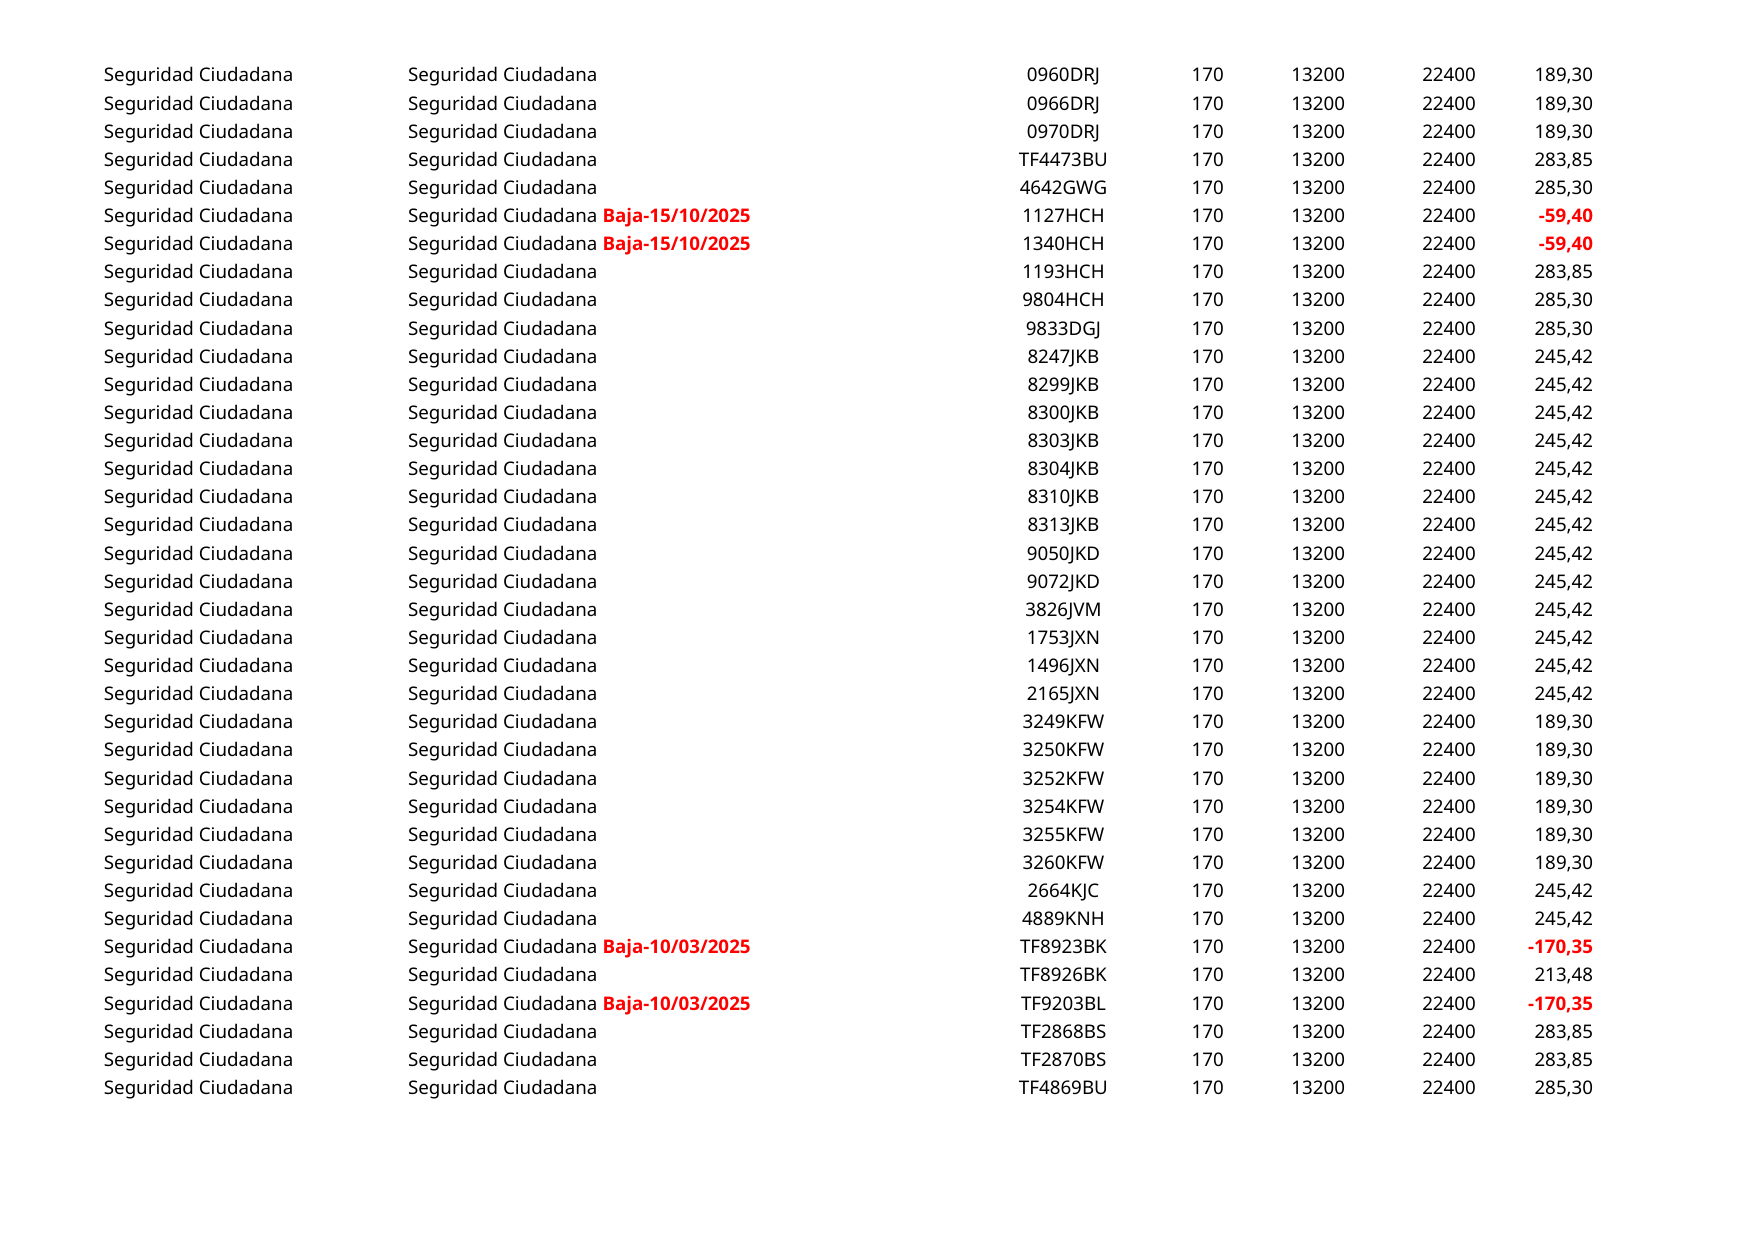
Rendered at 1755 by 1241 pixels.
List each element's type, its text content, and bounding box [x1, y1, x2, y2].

table_cell 170 [1122, 256, 1231, 284]
table_cell 13200 [1231, 340, 1352, 368]
table_cell 8299JKB [1005, 369, 1122, 397]
table_cell Seguridad Ciudadana [401, 565, 1005, 593]
table_cell Seguridad Ciudadana [96, 622, 401, 650]
table_cell 13200 [1231, 1015, 1352, 1043]
table_cell 3252KFW [1005, 762, 1122, 790]
table_cell Seguridad Ciudadana [96, 369, 401, 397]
table_cell 189,30 [1483, 59, 1610, 87]
table_cell 13200 [1231, 987, 1352, 1015]
table_cell 22400 [1352, 256, 1483, 284]
table_cell 170 [1122, 762, 1231, 790]
table_cell 13200 [1231, 115, 1352, 143]
table_cell 170 [1122, 425, 1231, 453]
table_cell Seguridad Ciudadana [401, 144, 1005, 172]
table_cell 13200 [1231, 706, 1352, 734]
table_cell 4642GWG [1005, 172, 1122, 200]
table_cell Seguridad Ciudadana [96, 397, 401, 425]
table_cell 8303JKB [1005, 425, 1122, 453]
table_cell Seguridad Ciudadana [96, 340, 401, 368]
table_cell 170 [1122, 650, 1231, 678]
table_cell 13200 [1231, 172, 1352, 200]
table_cell 13200 [1231, 59, 1352, 87]
table_cell 13200 [1231, 847, 1352, 875]
table_cell 22400 [1352, 59, 1483, 87]
table_cell 3260KFW [1005, 847, 1122, 875]
table_cell 245,42 [1483, 565, 1610, 593]
table_cell 22400 [1352, 678, 1483, 706]
table_cell Seguridad Ciudadana [401, 734, 1005, 762]
table_cell 285,30 [1483, 284, 1610, 312]
table_cell 22400 [1352, 987, 1483, 1015]
table_cell 170 [1122, 509, 1231, 537]
table_cell Seguridad Ciudadana [96, 537, 401, 565]
table_cell 8310JKB [1005, 481, 1122, 509]
table_cell 8313JKB [1005, 509, 1122, 537]
table_cell TF4869BU [1005, 1072, 1122, 1100]
table_cell Seguridad Ciudadana [401, 284, 1005, 312]
table_cell TF8923BK [1005, 931, 1122, 959]
table_cell 170 [1122, 959, 1231, 987]
table_cell Seguridad Ciudadana [401, 256, 1005, 284]
table_cell 245,42 [1483, 509, 1610, 537]
table_cell 245,42 [1483, 622, 1610, 650]
table_cell 22400 [1352, 1072, 1483, 1100]
table_cell Seguridad Ciudadana [96, 256, 401, 284]
table_cell Seguridad Ciudadana [401, 847, 1005, 875]
table_cell 170 [1122, 903, 1231, 931]
table_cell 22400 [1352, 369, 1483, 397]
table_cell Seguridad Ciudadana [401, 1015, 1005, 1043]
table_cell 13200 [1231, 1044, 1352, 1072]
table_cell 4889KNH [1005, 903, 1122, 931]
table_cell -170,35 [1483, 931, 1610, 959]
table_cell Seguridad Ciudadana [96, 819, 401, 847]
table_cell -59,40 [1483, 200, 1610, 228]
table_cell 8247JKB [1005, 340, 1122, 368]
table_cell 1496JXN [1005, 650, 1122, 678]
table_cell Seguridad Ciudadana [96, 1015, 401, 1043]
table_cell 22400 [1352, 650, 1483, 678]
table_cell 9833DGJ [1005, 312, 1122, 340]
table_cell -59,40 [1483, 228, 1610, 256]
table_cell 13200 [1231, 1072, 1352, 1100]
table_cell 22400 [1352, 762, 1483, 790]
table_cell 13200 [1231, 397, 1352, 425]
table_cell 170 [1122, 172, 1231, 200]
table_cell 22400 [1352, 931, 1483, 959]
table_cell Seguridad Ciudadana [96, 847, 401, 875]
table_cell 245,42 [1483, 425, 1610, 453]
table_cell 22400 [1352, 537, 1483, 565]
table_cell 22400 [1352, 847, 1483, 875]
table_cell Seguridad Ciudadana [96, 762, 401, 790]
table_cell 13200 [1231, 425, 1352, 453]
table_cell 170 [1122, 59, 1231, 87]
table_cell Seguridad Ciudadana [96, 959, 401, 987]
table_cell 170 [1122, 819, 1231, 847]
table_cell Seguridad Ciudadana [96, 706, 401, 734]
table_cell 22400 [1352, 453, 1483, 481]
table_cell Seguridad Ciudadana [96, 903, 401, 931]
table_cell 245,42 [1483, 875, 1610, 903]
table_cell 170 [1122, 734, 1231, 762]
table_cell 170 [1122, 537, 1231, 565]
table_cell TF8926BK [1005, 959, 1122, 987]
table_cell 9072JKD [1005, 565, 1122, 593]
table_cell TF9203BL [1005, 987, 1122, 1015]
table_cell 170 [1122, 875, 1231, 903]
table_cell 245,42 [1483, 397, 1610, 425]
table_cell TF4473BU [1005, 144, 1122, 172]
table_cell 245,42 [1483, 481, 1610, 509]
table_cell 22400 [1352, 425, 1483, 453]
table_cell Seguridad Ciudadana [96, 931, 401, 959]
table_cell 285,30 [1483, 172, 1610, 200]
table_cell 3255KFW [1005, 819, 1122, 847]
table_cell 22400 [1352, 340, 1483, 368]
table_cell 1753JXN [1005, 622, 1122, 650]
table_cell 170 [1122, 594, 1231, 622]
table_cell Seguridad Ciudadana Baja-15/10/2025 [401, 200, 1005, 228]
table_cell Seguridad Ciudadana [96, 200, 401, 228]
table_cell 170 [1122, 847, 1231, 875]
table_cell 170 [1122, 369, 1231, 397]
table_cell Seguridad Ciudadana Baja-10/03/2025 [401, 931, 1005, 959]
table_cell 22400 [1352, 1015, 1483, 1043]
table_cell 283,85 [1483, 1015, 1610, 1043]
table_cell 245,42 [1483, 678, 1610, 706]
table_cell Seguridad Ciudadana [401, 678, 1005, 706]
table_cell 22400 [1352, 959, 1483, 987]
table_cell 22400 [1352, 115, 1483, 143]
table_cell 3249KFW [1005, 706, 1122, 734]
table_cell 0960DRJ [1005, 59, 1122, 87]
table_cell Seguridad Ciudadana [96, 59, 401, 87]
table_cell 13200 [1231, 931, 1352, 959]
table_cell 22400 [1352, 228, 1483, 256]
table_cell 3254KFW [1005, 790, 1122, 818]
table_cell 9804HCH [1005, 284, 1122, 312]
table_cell 283,85 [1483, 1044, 1610, 1072]
table_cell 13200 [1231, 875, 1352, 903]
table_cell 13200 [1231, 650, 1352, 678]
table_cell 170 [1122, 1044, 1231, 1072]
table_cell 22400 [1352, 875, 1483, 903]
table_cell TF2868BS [1005, 1015, 1122, 1043]
table_cell 170 [1122, 228, 1231, 256]
table_cell 13200 [1231, 790, 1352, 818]
table_cell 189,30 [1483, 706, 1610, 734]
table_cell 3250KFW [1005, 734, 1122, 762]
table_cell 245,42 [1483, 340, 1610, 368]
table_cell 170 [1122, 565, 1231, 593]
table_cell Seguridad Ciudadana [401, 622, 1005, 650]
table_cell 13200 [1231, 565, 1352, 593]
table_cell Seguridad Ciudadana [96, 1072, 401, 1100]
table_cell 1127HCH [1005, 200, 1122, 228]
table_cell 1193HCH [1005, 256, 1122, 284]
table_cell 13200 [1231, 312, 1352, 340]
table_cell 22400 [1352, 397, 1483, 425]
table_cell 189,30 [1483, 819, 1610, 847]
table_cell Seguridad Ciudadana [96, 594, 401, 622]
table_cell 170 [1122, 481, 1231, 509]
table_cell Seguridad Ciudadana [96, 228, 401, 256]
table_cell 22400 [1352, 144, 1483, 172]
table_cell Seguridad Ciudadana [401, 875, 1005, 903]
table_cell Seguridad Ciudadana [401, 819, 1005, 847]
table_cell Seguridad Ciudadana Baja-10/03/2025 [401, 987, 1005, 1015]
table_cell 8304JKB [1005, 453, 1122, 481]
table_cell Seguridad Ciudadana [96, 509, 401, 537]
table_cell Seguridad Ciudadana [401, 481, 1005, 509]
table_cell Seguridad Ciudadana [401, 509, 1005, 537]
table_cell 22400 [1352, 172, 1483, 200]
table_cell Seguridad Ciudadana Baja-15/10/2025 [401, 228, 1005, 256]
table_cell Seguridad Ciudadana [96, 312, 401, 340]
table_cell Seguridad Ciudadana [96, 144, 401, 172]
table_cell 22400 [1352, 819, 1483, 847]
table_cell Seguridad Ciudadana [401, 537, 1005, 565]
table_cell 8300JKB [1005, 397, 1122, 425]
table_cell 22400 [1352, 509, 1483, 537]
table_cell 22400 [1352, 622, 1483, 650]
table_cell -170,35 [1483, 987, 1610, 1015]
table_cell 13200 [1231, 734, 1352, 762]
table_cell 9050JKD [1005, 537, 1122, 565]
table_cell 13200 [1231, 200, 1352, 228]
table_cell Seguridad Ciudadana [401, 172, 1005, 200]
table_cell 22400 [1352, 706, 1483, 734]
table_cell Seguridad Ciudadana [401, 903, 1005, 931]
table_cell Seguridad Ciudadana [96, 565, 401, 593]
table_cell 170 [1122, 87, 1231, 115]
table_cell Seguridad Ciudadana [401, 453, 1005, 481]
table_cell Seguridad Ciudadana [96, 790, 401, 818]
table_cell 2664KJC [1005, 875, 1122, 903]
table_cell 13200 [1231, 256, 1352, 284]
table_cell 13200 [1231, 453, 1352, 481]
table_cell Seguridad Ciudadana [401, 425, 1005, 453]
table_cell 170 [1122, 284, 1231, 312]
table_cell 189,30 [1483, 847, 1610, 875]
table_cell Seguridad Ciudadana [96, 87, 401, 115]
table_cell 170 [1122, 340, 1231, 368]
table_cell Seguridad Ciudadana [401, 397, 1005, 425]
table_cell 22400 [1352, 481, 1483, 509]
table_cell 13200 [1231, 144, 1352, 172]
table_cell 245,42 [1483, 453, 1610, 481]
table_cell Seguridad Ciudadana [401, 87, 1005, 115]
table_cell 170 [1122, 115, 1231, 143]
table_cell Seguridad Ciudadana [96, 1044, 401, 1072]
table_cell 13200 [1231, 594, 1352, 622]
table_cell 245,42 [1483, 369, 1610, 397]
table_cell Seguridad Ciudadana [96, 987, 401, 1015]
table_cell 245,42 [1483, 650, 1610, 678]
table_cell Seguridad Ciudadana [96, 875, 401, 903]
table_cell 189,30 [1483, 734, 1610, 762]
table_cell 13200 [1231, 959, 1352, 987]
table_cell Seguridad Ciudadana [401, 762, 1005, 790]
table_cell Seguridad Ciudadana [96, 734, 401, 762]
table_cell 3826JVM [1005, 594, 1122, 622]
table_cell Seguridad Ciudadana [96, 115, 401, 143]
table_cell Seguridad Ciudadana [401, 650, 1005, 678]
table_cell 2165JXN [1005, 678, 1122, 706]
table_cell 22400 [1352, 200, 1483, 228]
table_cell Seguridad Ciudadana [96, 284, 401, 312]
table_cell 22400 [1352, 312, 1483, 340]
table_cell 22400 [1352, 284, 1483, 312]
table_cell 170 [1122, 1072, 1231, 1100]
table_cell Seguridad Ciudadana [401, 340, 1005, 368]
table_cell Seguridad Ciudadana [96, 453, 401, 481]
table_cell 245,42 [1483, 537, 1610, 565]
table_cell 170 [1122, 397, 1231, 425]
table_cell 170 [1122, 200, 1231, 228]
table_cell 13200 [1231, 369, 1352, 397]
table_cell 285,30 [1483, 1072, 1610, 1100]
table_cell Seguridad Ciudadana [401, 959, 1005, 987]
table_cell 189,30 [1483, 762, 1610, 790]
table_cell Seguridad Ciudadana [401, 369, 1005, 397]
table_cell 13200 [1231, 678, 1352, 706]
table_cell 22400 [1352, 1044, 1483, 1072]
table_cell 22400 [1352, 565, 1483, 593]
table_cell 213,48 [1483, 959, 1610, 987]
table_cell 283,85 [1483, 256, 1610, 284]
table_cell 283,85 [1483, 144, 1610, 172]
table_cell 170 [1122, 312, 1231, 340]
table_cell 13200 [1231, 903, 1352, 931]
table_cell 13200 [1231, 762, 1352, 790]
table_cell 22400 [1352, 87, 1483, 115]
table_cell Seguridad Ciudadana [401, 59, 1005, 87]
table_cell TF2870BS [1005, 1044, 1122, 1072]
table_cell Seguridad Ciudadana [401, 1072, 1005, 1100]
table_cell 170 [1122, 622, 1231, 650]
table_cell 170 [1122, 678, 1231, 706]
table_cell 13200 [1231, 284, 1352, 312]
table_cell 189,30 [1483, 790, 1610, 818]
table_cell 22400 [1352, 790, 1483, 818]
table_cell Seguridad Ciudadana [96, 650, 401, 678]
table_cell 1340HCH [1005, 228, 1122, 256]
table_cell 13200 [1231, 228, 1352, 256]
table_cell 13200 [1231, 509, 1352, 537]
table_cell 245,42 [1483, 903, 1610, 931]
table_cell 22400 [1352, 594, 1483, 622]
table_cell Seguridad Ciudadana [96, 172, 401, 200]
table_cell 13200 [1231, 819, 1352, 847]
table_cell Seguridad Ciudadana [401, 594, 1005, 622]
table_cell 170 [1122, 144, 1231, 172]
table_cell Seguridad Ciudadana [401, 790, 1005, 818]
table_cell 13200 [1231, 537, 1352, 565]
table_cell 0970DRJ [1005, 115, 1122, 143]
table_cell 170 [1122, 453, 1231, 481]
table_cell 13200 [1231, 87, 1352, 115]
table_cell Seguridad Ciudadana [401, 312, 1005, 340]
table_cell 285,30 [1483, 312, 1610, 340]
table_cell 170 [1122, 790, 1231, 818]
table_cell 170 [1122, 987, 1231, 1015]
table_cell Seguridad Ciudadana [401, 706, 1005, 734]
table_cell 189,30 [1483, 87, 1610, 115]
table_cell Seguridad Ciudadana [401, 1044, 1005, 1072]
table_cell Seguridad Ciudadana [96, 678, 401, 706]
table_cell 0966DRJ [1005, 87, 1122, 115]
table_cell 170 [1122, 1015, 1231, 1043]
table_cell 245,42 [1483, 594, 1610, 622]
table_cell Seguridad Ciudadana [96, 425, 401, 453]
table_cell 189,30 [1483, 115, 1610, 143]
table_cell 22400 [1352, 903, 1483, 931]
table_cell 170 [1122, 706, 1231, 734]
table_cell Seguridad Ciudadana [401, 115, 1005, 143]
table_cell Seguridad Ciudadana [96, 481, 401, 509]
table_cell 22400 [1352, 734, 1483, 762]
table_cell 13200 [1231, 481, 1352, 509]
table_cell 170 [1122, 931, 1231, 959]
table_cell 13200 [1231, 622, 1352, 650]
